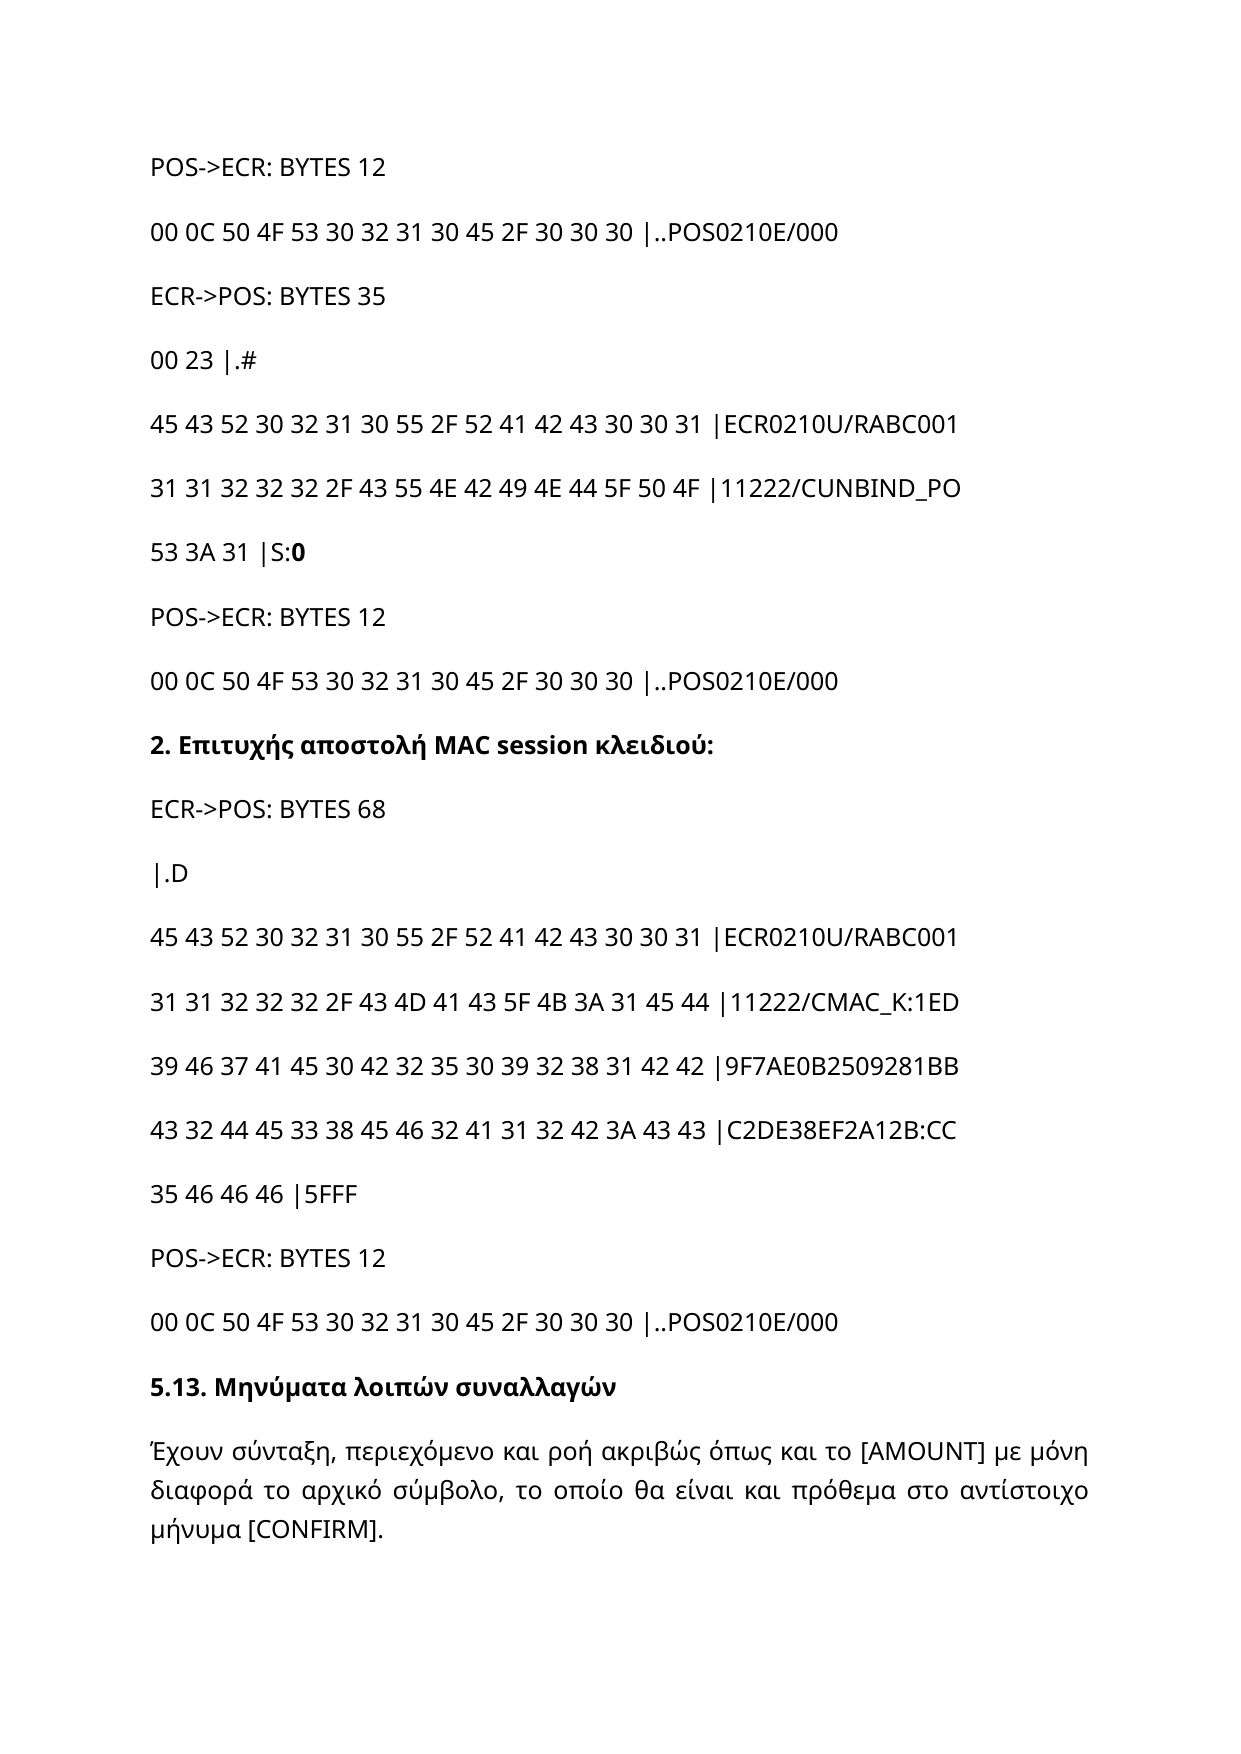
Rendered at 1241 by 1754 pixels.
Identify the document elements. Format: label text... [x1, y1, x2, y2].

text Έχουν σύνταξη, περιεχόμενο και ροή ακριβώς όπως και το [AMOUNT] με μόνη διαφορά το αρχικό σύμβολο, το οποίο θα είναι και πρόθεμα στο αντίστοιχο μήνυμα [CONFIRM]. [150, 1433, 1090, 1546]
text |.D [150, 856, 1090, 890]
text 5.13. Μηνύματα λοιπών συναλλαγών [150, 1369, 1090, 1403]
text POS->ECR: BYTES 12 [150, 1241, 1090, 1275]
text 00 0C 50 4F 53 30 32 31 30 45 2F 30 30 30 |..POS0210E/000 [150, 663, 1090, 697]
text 53 3A 31 |S:0 [150, 535, 1090, 569]
text 31 31 32 32 32 2F 43 55 4E 42 49 4E 44 5F 50 4F |11222/CUNBIND_PO [150, 471, 1090, 505]
text 45 43 52 30 32 31 30 55 2F 52 41 42 43 30 30 31 |ECR0210U/RABC001 [150, 920, 1090, 954]
text POS->ECR: BYTES 12 [150, 599, 1090, 633]
text ECR->POS: BYTES 35 [150, 278, 1090, 312]
text 35 46 46 46 |5FFF [150, 1177, 1090, 1211]
text 00 0C 50 4F 53 30 32 31 30 45 2F 30 30 30 |..POS0210E/000 [150, 214, 1090, 248]
text POS->ECR: BYTES 12 [150, 150, 1090, 184]
text ECR->POS: BYTES 68 [150, 792, 1090, 826]
text 43 32 44 45 33 38 45 46 32 41 31 32 42 3A 43 43 |C2DE38EF2A12B:CC [150, 1112, 1090, 1147]
text 31 31 32 32 32 2F 43 4D 41 43 5F 4B 3A 31 45 44 |11222/CMAC_K:1ED [150, 984, 1090, 1018]
text 00 23 |.# [150, 342, 1090, 377]
text 39 46 37 41 45 30 42 32 35 30 39 32 38 31 42 42 |9F7AE0B2509281BB [150, 1048, 1090, 1082]
text 00 0C 50 4F 53 30 32 31 30 45 2F 30 30 30 |..POS0210E/000 [150, 1305, 1090, 1339]
text 2. Επιτυχής αποστολή ΜΑC session κλειδιού: [150, 727, 1090, 762]
text 45 43 52 30 32 31 30 55 2F 52 41 42 43 30 30 31 |ECR0210U/RABC001 [150, 407, 1090, 441]
